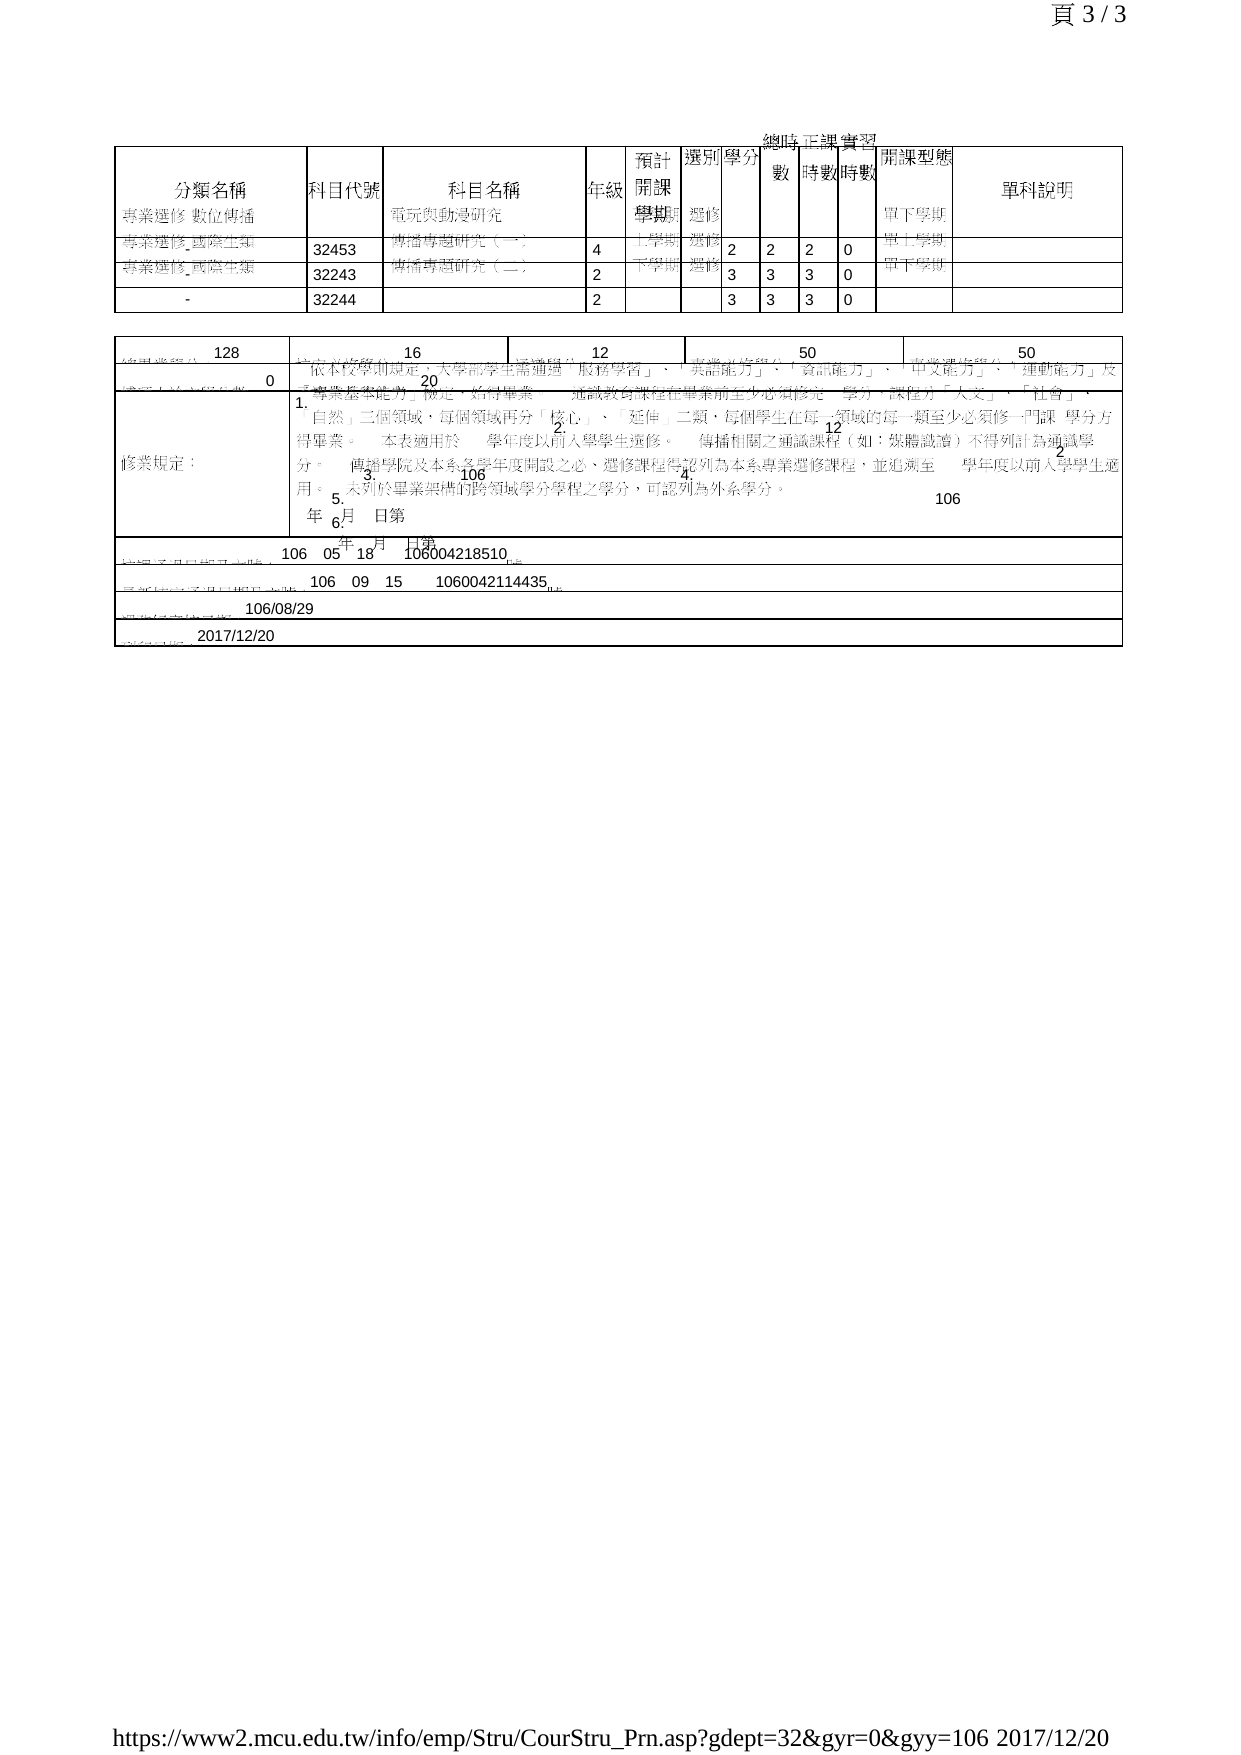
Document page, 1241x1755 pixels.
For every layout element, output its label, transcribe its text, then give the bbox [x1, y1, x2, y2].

table_cell [578, 486, 592, 495]
table_cell [682, 238, 721, 261]
table_cell [547, 439, 552, 447]
table_cell 2 [587, 263, 625, 286]
table_cell 3 [800, 288, 837, 311]
table_header [1038, 337, 1122, 363]
table_cell [626, 238, 680, 261]
table_cell 3 [722, 263, 759, 286]
table_cell [928, 415, 936, 423]
table_cell 20 [290, 364, 1122, 390]
table_cell [877, 288, 952, 311]
table_cell 32244 [308, 288, 382, 311]
table_header 16 [290, 337, 433, 363]
table_header [877, 147, 952, 236]
table_cell 1. [290, 392, 313, 415]
table_cell [953, 238, 1122, 261]
table_cell [433, 392, 508, 415]
table_header 50 [904, 337, 1038, 363]
table_cell [384, 263, 585, 286]
table_cell [637, 510, 903, 536]
table_header [722, 147, 759, 236]
table_cell [290, 463, 313, 486]
table_cell 106 05 18 106004218510 [116, 538, 1122, 563]
table_cell [962, 392, 975, 399]
table_cell 2. [508, 415, 637, 439]
table_cell [903, 463, 1038, 486]
table_header [626, 147, 680, 236]
table_cell [325, 439, 335, 443]
table_cell [354, 439, 433, 462]
table_cell [622, 439, 632, 447]
table_cell 3 [722, 288, 759, 311]
table_cell - [116, 288, 306, 311]
table_cell [637, 392, 903, 415]
table_cell [290, 439, 313, 462]
table_header [953, 147, 1122, 236]
table_cell [903, 392, 1038, 415]
table_header [800, 147, 837, 236]
table_cell [682, 288, 721, 311]
table_cell 2 [761, 238, 798, 261]
table_cell [384, 238, 585, 261]
table_cell 106/08/29 [116, 592, 1122, 618]
table_header 12 [509, 337, 637, 363]
table_cell [354, 486, 433, 510]
table_cell 106 [903, 486, 1038, 510]
table_cell [903, 439, 1038, 462]
table_cell [1038, 415, 1122, 439]
table_cell 3 [761, 288, 798, 311]
table_cell [433, 510, 508, 536]
table_cell [626, 288, 680, 311]
table_cell 32453 [308, 238, 382, 261]
table_header [682, 147, 721, 236]
table_cell - [116, 238, 306, 261]
table_cell [903, 510, 1038, 536]
table_header [308, 147, 382, 236]
table_cell 4. [637, 463, 903, 486]
table_cell [626, 263, 680, 286]
table_cell [314, 439, 354, 462]
table_header [384, 147, 585, 236]
table_cell 5. [314, 486, 354, 510]
table_cell [314, 463, 354, 486]
table_header [637, 337, 684, 363]
table_cell [314, 392, 354, 415]
table_cell [877, 263, 952, 286]
table_cell [1038, 486, 1122, 510]
table_cell 32243 [308, 263, 382, 286]
table_header 128 [116, 337, 289, 363]
table_cell [637, 439, 903, 462]
table_cell [953, 288, 1122, 311]
table_cell 0 [839, 238, 875, 261]
table_cell [1097, 463, 1108, 471]
table_cell [290, 486, 313, 510]
table_cell 106 09 15 1060042114435 [116, 565, 1122, 591]
table_cell [392, 439, 402, 444]
table_cell [384, 288, 585, 311]
table_cell 0 [839, 288, 875, 311]
table_cell 106 [433, 463, 508, 486]
table_cell [433, 415, 508, 439]
table_cell - [232, 238, 242, 247]
table_cell 4 [587, 238, 625, 261]
table_cell [1038, 463, 1122, 486]
table_cell [290, 510, 313, 536]
table_cell 2017/12/20 [116, 620, 1122, 645]
table_cell [354, 510, 433, 536]
table_cell [682, 263, 721, 286]
table_cell [953, 263, 1122, 286]
table_cell 2 [800, 238, 837, 261]
table_cell [1038, 510, 1122, 536]
table_cell [508, 392, 637, 415]
table_cell [508, 486, 637, 510]
table_cell [314, 415, 354, 439]
table_header 50 [686, 337, 903, 363]
table_header [761, 147, 798, 236]
table_header [839, 147, 875, 236]
table_cell [354, 392, 433, 415]
table_cell [433, 486, 508, 510]
table_cell 3. [354, 463, 433, 486]
table_cell [1038, 392, 1122, 415]
table_cell [508, 463, 637, 486]
table_cell 3 [800, 263, 837, 286]
table_cell - [232, 263, 242, 273]
table_cell [903, 415, 1038, 439]
table_cell [116, 392, 289, 536]
table_cell 2 [1038, 439, 1122, 462]
table_cell 6. [314, 510, 354, 536]
table_cell 0 [116, 364, 289, 390]
table_cell [290, 415, 313, 439]
table_cell [433, 439, 508, 462]
table_cell - [116, 263, 306, 286]
table_header [587, 147, 625, 236]
table_cell [508, 510, 637, 536]
table_cell [877, 238, 952, 261]
table_cell 0 [839, 263, 875, 286]
table_cell 12 [637, 415, 903, 439]
table_cell 2 [587, 288, 625, 311]
table_cell [637, 486, 903, 510]
table_cell [508, 439, 637, 462]
table_header [433, 337, 507, 363]
table_cell 3 [761, 263, 798, 286]
table_cell [354, 415, 433, 439]
table_header [116, 147, 306, 236]
table_cell 2 [722, 238, 759, 261]
